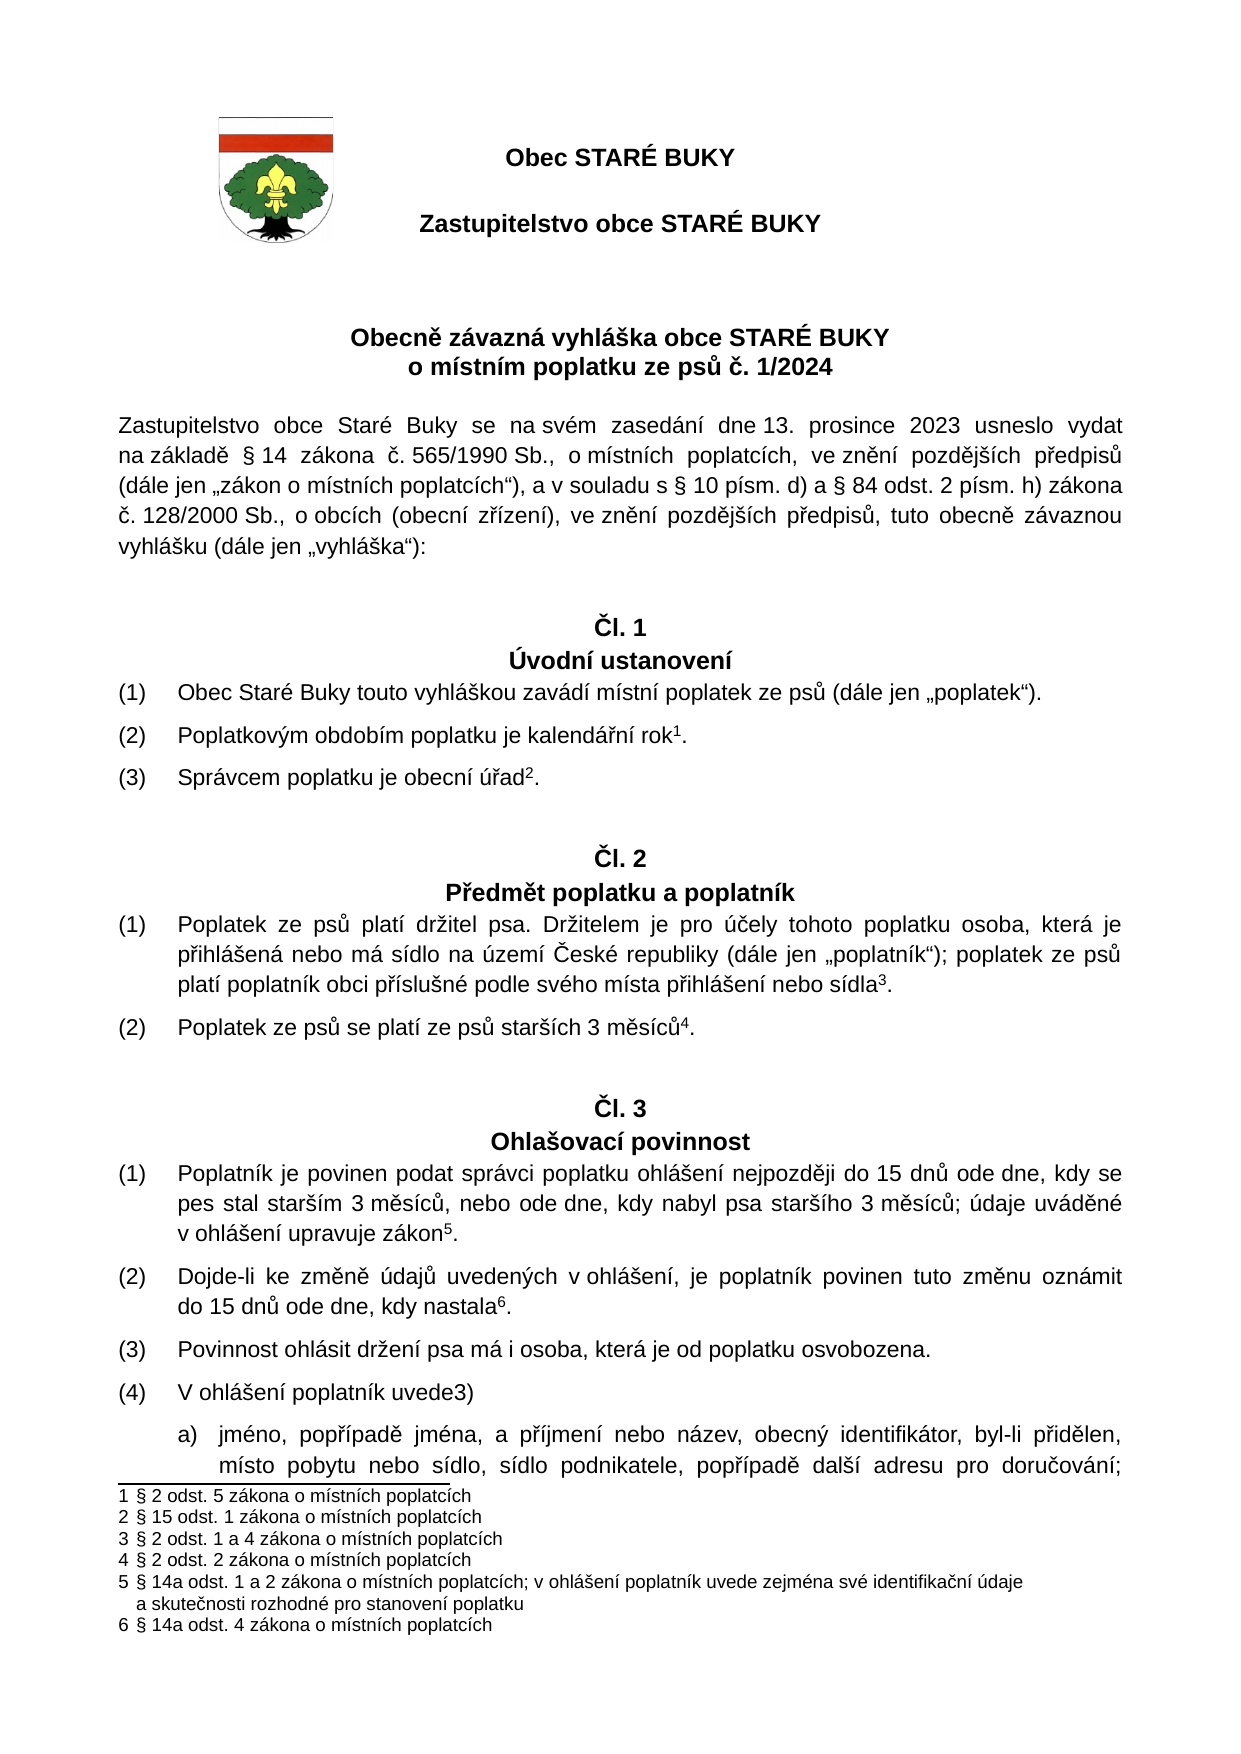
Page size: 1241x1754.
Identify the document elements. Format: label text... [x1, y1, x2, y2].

text [118, 143, 218, 172]
list Správcem poplatku je obecní úřad. [118, 764, 1122, 791]
text Zastupitelstvo obce STARÉ BUKY [334, 209, 1122, 238]
list Poplatek ze psů platí držitel psa. Držitelem je pro účely tohoto poplatku osoba, která je přihlášená nebo má sídlo na území České republiky (dále jen „poplatník“); poplatek ze psů platí poplatník obci příslušné podle svého místa přihlášení nebo sídla. [118, 911, 1122, 997]
list Poplatník je povinen podat správci poplatku ohlášení nejpozději do 15 dnů ode dne, kdy se pes stal starším 3 měsíců, nebo ode dne, kdy nabyl psa staršího 3 měsíců; údaje uváděné v ohlášení upravuje zákon. [118, 1160, 1122, 1247]
text [118, 209, 218, 238]
list Povinnost ohlásit držení psa má i osoba, která je od poplatku osvobozena. [118, 1336, 1122, 1362]
list § 2 odst. 1 a 4 zákona o místních poplatcích [118, 1528, 1122, 1549]
subtitle Čl. 3 Ohlašovací povinnost [118, 1094, 1122, 1156]
list Obec Staré Buky touto vyhláškou zavádí místní poplatek ze psů (dále jen „poplatek“). [118, 679, 1122, 705]
list V ohlášení poplatník uvede3) [118, 1379, 1122, 1405]
list jméno, popřípadě jména, a příjmení nebo název, obecný identifikátor, byl-li přidělen, místo pobytu nebo sídlo, sídlo podnikatele, popřípadě další adresu pro doručování; [177, 1421, 1122, 1478]
subtitle Čl. 1 Úvodní ustanovení [118, 613, 1122, 674]
list § 2 odst. 5 zákona o místních poplatcích [118, 1484, 1122, 1506]
subtitle Čl. 2 Předmět poplatku a poplatník [118, 844, 1122, 906]
list § 14a odst. 4 zákona o místních poplatcích [118, 1614, 1122, 1635]
text Zastupitelstvo obce Staré Buky se na svém zasedání dne 13. prosince 2023 usneslo vydat na základě § 14 zákona č. 565/1990 Sb., o místních poplatcích, ve znění pozdějších předpisů (dále jen „zákon o místních poplatcích“), a v souladu s § 10 písm. d) a § 84 odst. 2 písm. h) zákona č. 128/2000 Sb., o obcích (obecní zřízení), ve znění pozdějších předpisů, tuto obecně závaznou vyhlášku (dále jen „vyhláška“): [118, 412, 1122, 559]
list Poplatek ze psů se platí ze psů starších 3 měsíců. [118, 1014, 1122, 1040]
list § 2 odst. 2 zákona o místních poplatcích [118, 1549, 1122, 1571]
text Obec STARÉ BUKY [334, 143, 1122, 172]
subtitle Obecně závazná vyhláška obce STARÉ BUKY o místním poplatku ze psů č. 1/2024 [118, 323, 1122, 381]
list Dojde-li ke změně údajů uvedených v ohlášení, je poplatník povinen tuto změnu oznámit do 15 dnů ode dne, kdy nastala. [118, 1263, 1122, 1319]
list § 14a odst. 1 a 2 zákona o místních poplatcích; v ohlášení poplatník uvede zejména své identifikační údaje a skutečnosti rozhodné pro stanovení poplatku [118, 1571, 1122, 1614]
list § 15 odst. 1 zákona o místních poplatcích [118, 1506, 1122, 1528]
list Poplatkovým obdobím poplatku je kalendářní rok. [118, 722, 1122, 748]
